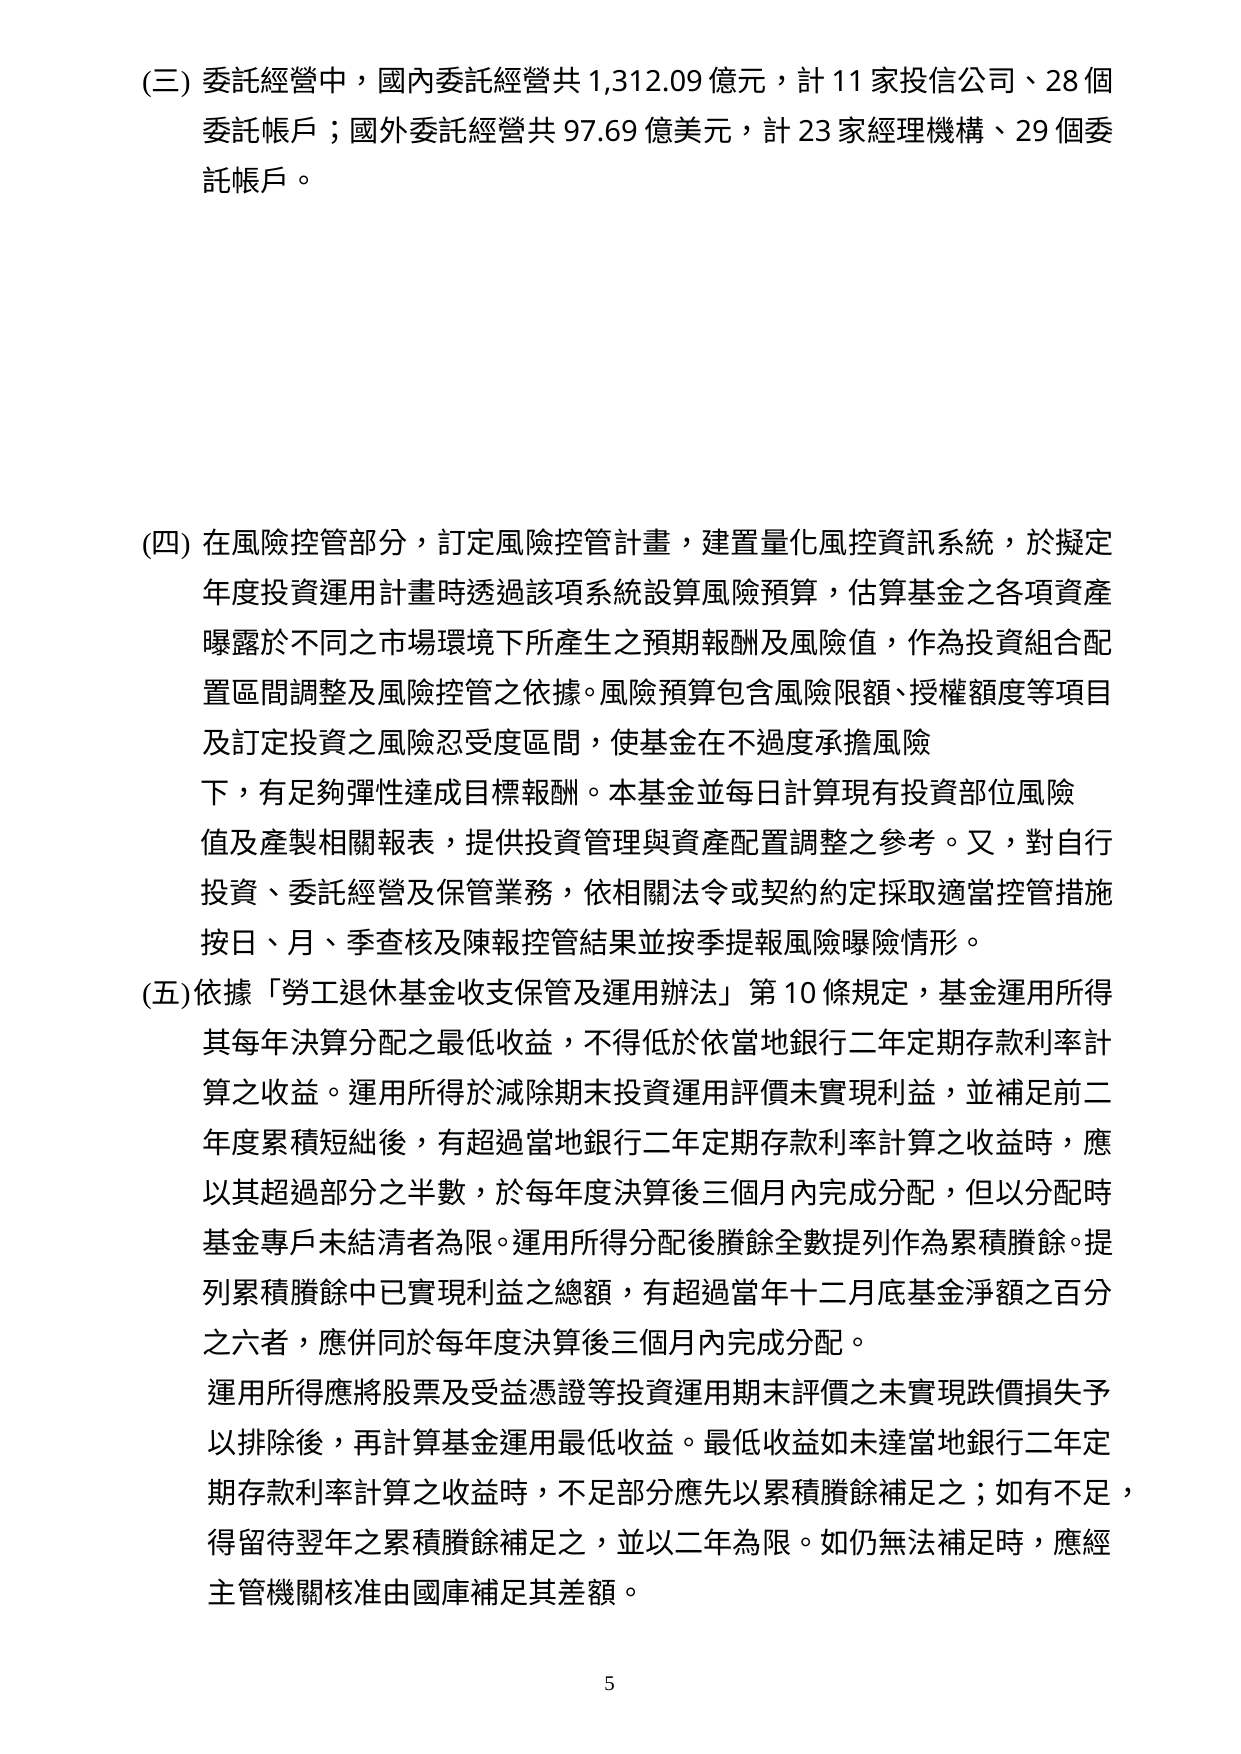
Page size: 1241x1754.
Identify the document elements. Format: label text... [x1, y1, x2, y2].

list 依據「勞工退休基金收支保管及運用辦法」第10條規定，基金運用所得其每年決算分配之最低收益，不得低於依當地銀行二年定期存款利率計算之收益。運用所得於減除期末投資運用評價未實現利益，並補足前二年度累積短絀後，有超過當地銀行二年定期存款利率計算之收益時，應以其超過部分之半數，於每年度決算後三個月內完成分配，但以分配時基金專戶未結清者為限。運用所得分配後賸餘全數提列作為累積賸餘。提列累積賸餘中已實現利益之總額，有超過當年十二月底基金淨額之百分之六者，應併同於每年度決算後三個月內完成分配。 [142, 966, 1114, 1366]
text 運用所得應將股票及受益憑證等投資運用期末評價之未實現跌價損失予以排除後，再計算基金運用最低收益。最低收益如未達當地銀行二年定期存款利率計算之收益時，不足部分應先以累積賸餘補足之；如有不足，得留待翌年之累積賸餘補足之，並以二年為限。如仍無法補足時，應經主管機關核准由國庫補足其差額。 [208, 1366, 1114, 1616]
text 值及產製相關報表，提供投資管理與資產配置調整之參考。又，對自行投資、委託經營及保管業務，依相關法令或契約約定採取適當控管措施，按日、月、季查核及陳報控管結果並按季提報風險曝險情形。 [200, 816, 1114, 966]
list 委託經營中，國內委託經營共1,312.09億元，計11家投信公司、28個委託帳戶；國外委託經營共97.69億美元，計23家經理機構、29個委託帳戶。 [142, 53, 1114, 203]
list 在風險控管部分，訂定風險控管計畫，建置量化風控資訊系統，於擬定年度投資運用計畫時透過該項系統設算風險預算，估算基金之各項資產曝露於不同之市場環境下所產生之預期報酬及風險值，作為投資組合配置區間調整及風險控管之依據。風險預算包含風險限額、授權額度等項目及訂定投資之風險忍受度區間，使基金在不過度承擔風險 [142, 516, 1114, 766]
text 下，有足夠彈性達成目標報酬。本基金並每日計算現有投資部位風險 [200, 766, 1114, 816]
